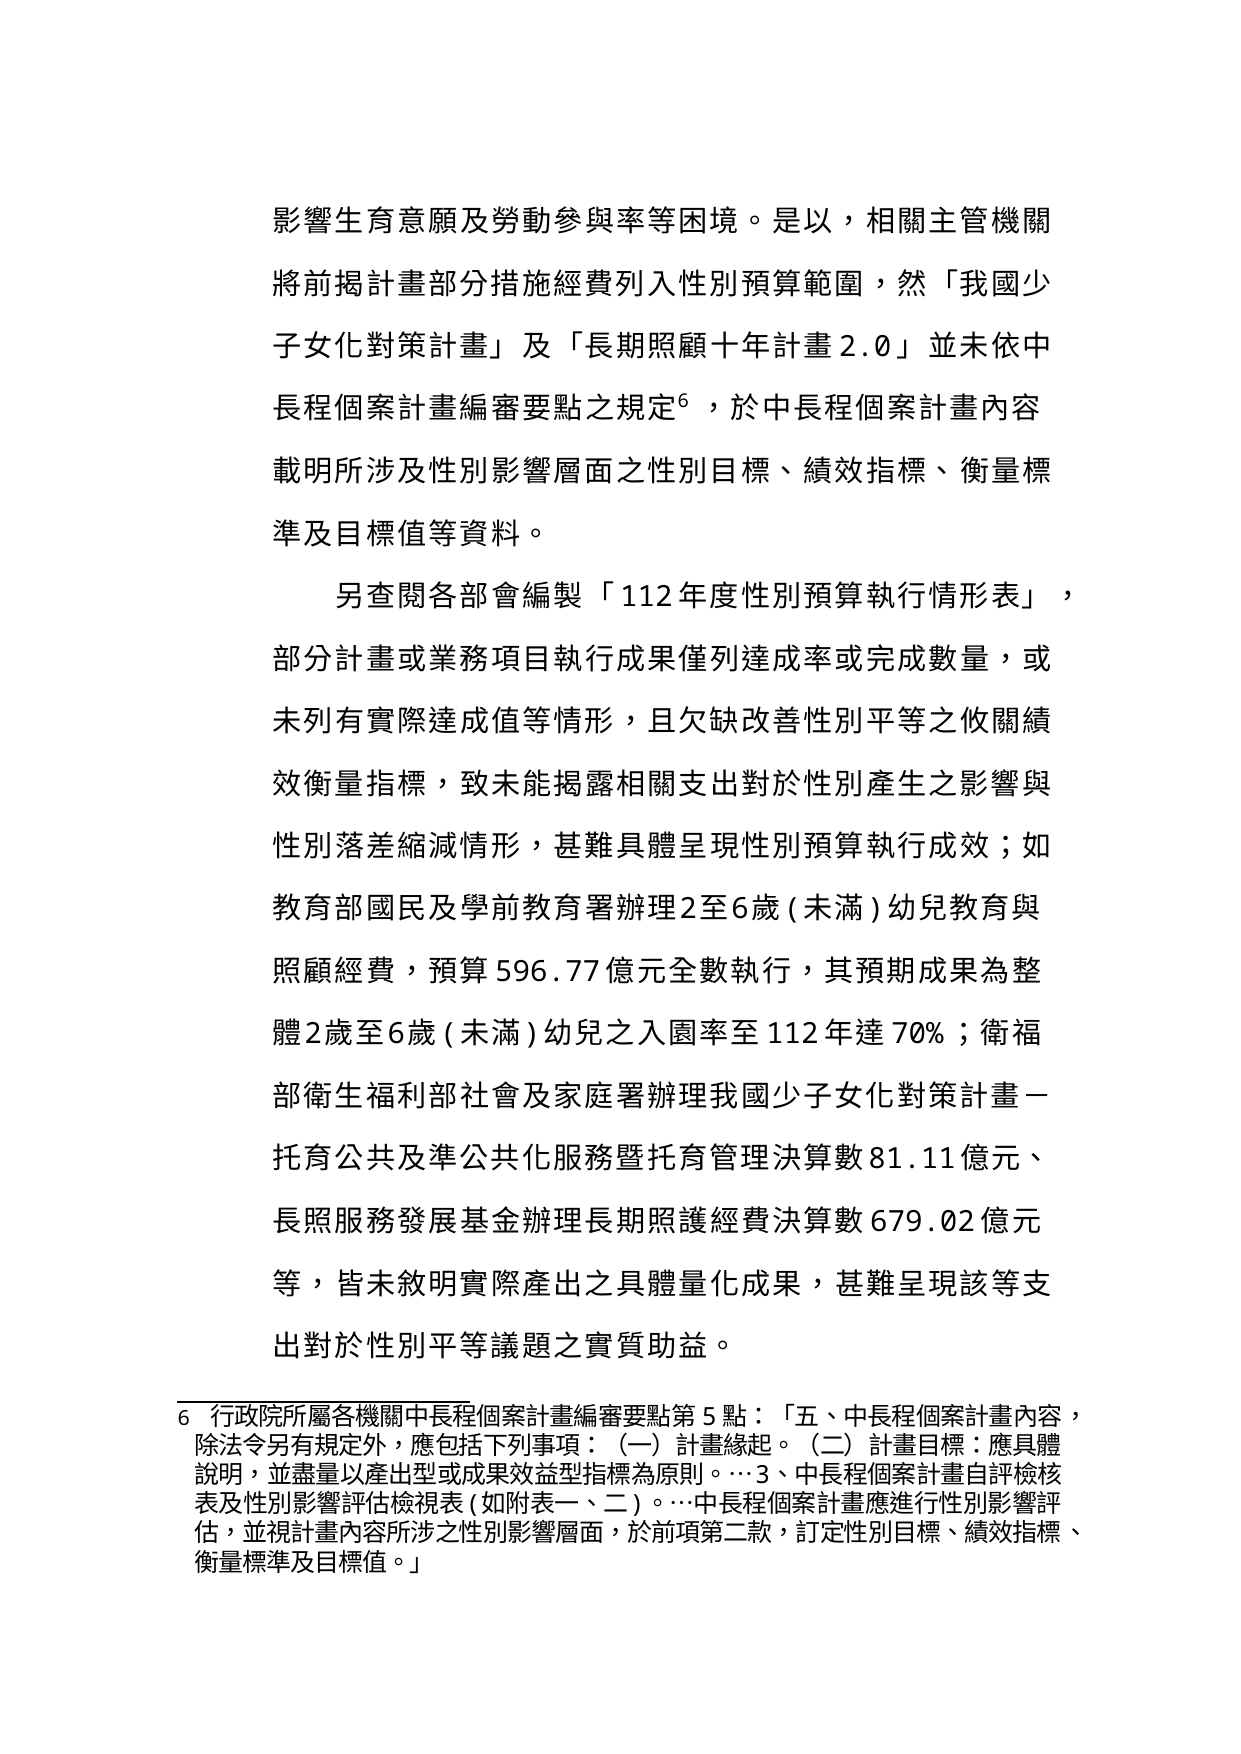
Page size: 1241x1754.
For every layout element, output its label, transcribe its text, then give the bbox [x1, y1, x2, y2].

text 另查閱各部會編製「112年度性別預算執行情形表」，部分計畫或業務項目執行成果僅列達成率或完成數量，或未列有實際達成值等情形，且欠缺改善性別平等之攸關績效衡量指標，致未能揭露相關支出對於性別產生之影響與性別落差縮減情形，甚難具體呈現性別預算執行成效；如教育部國民及學前教育署辦理2至6歲(未滿)幼兒教育與照顧經費，預算596.77億元全數執行，其預期成果為整體2歲至6歲(未滿)幼兒之入園率至112年達70%；衛福部衛生福利部社會及家庭署辦理我國少子女化對策計畫－托育公共及準公共化服務暨托育管理決算數81.11億元、長照服務發展基金辦理長期照護經費決算數679.02億元等，皆未敘明實際產出之具體量化成果，甚難呈現該等支出對於性別平等議題之實質助益。 [266, 552, 1063, 1365]
text 為因應失能、失智人口增加衍生之長期照顧需求，行政院於106年起全力推動「長期照顧十年計畫2.0」(106至115年)，運用整合服務模式，提升照顧連續性，以滿足多元族群需求，並減輕女性照顧者壓力；另鑒於少子女化趨勢嚴重，並參考先進國家因應對策，行政院自107年起推動「我國少子女化對策計畫」(107至113年)，納入性別平等(平衡就業與家庭)、減輕家庭育兒負擔、提升嬰幼兒照顧品質等政策理念，以改善婦女難兼顧家庭與就業，影響生育意願及勞動參與率等困境。是以，相關主管機關將前揭計畫部分措施經費列入性別預算範圍，然「我國少子女化對策計畫」及「長期照顧十年計畫2.0」並未依中長程個案計畫編審要點之規定，於中長程個案計畫內容載明所涉及性別影響層面之性別目標、績效指標、衡量標準及目標值等資料。 [266, 177, 1063, 552]
text 行政院所屬各機關中長程個案計畫編審要點第5點：「五、中長程個案計畫內容，除法令另有規定外，應包括下列事項：（一）計畫緣起。（二）計畫目標：應具體說明，並盡量以產出型或成果效益型指標為原則。…3、中長程個案計畫自評檢核表及性別影響評估檢視表(如附表一、二)。…中長程個案計畫應進行性別影響評估，並視計畫內容所涉之性別影響層面，於前項第二款，訂定性別目標、績效指標、衡量標準及目標值。」 [177, 1402, 1063, 1577]
